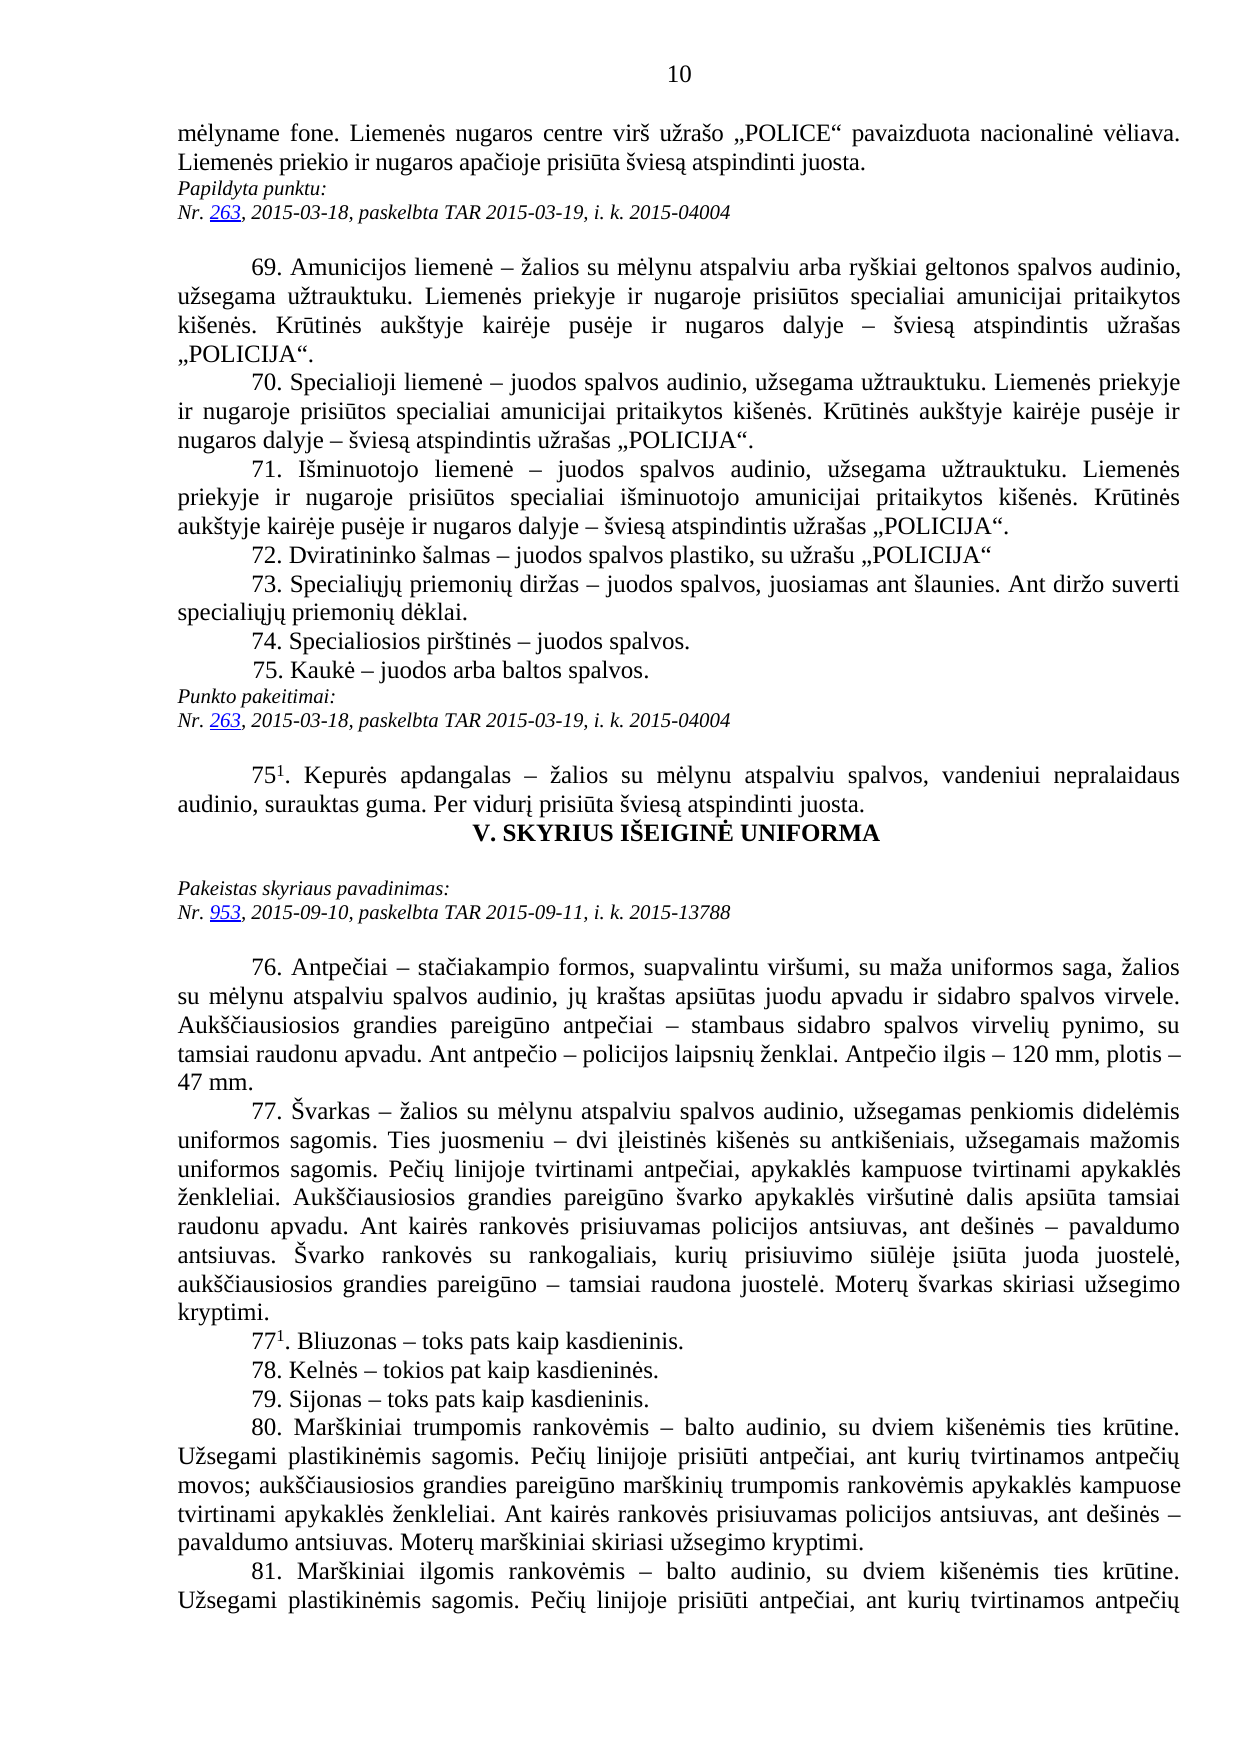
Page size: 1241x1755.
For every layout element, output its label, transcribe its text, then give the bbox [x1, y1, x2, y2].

text 771. Bliuzonas – toks pats kaip kasdieninis. [177, 1326, 1181, 1355]
text 77. Švarkas – žalios su mėlynu atspalviu spalvos audinio, užsegamas penkiomis didelėmis uniformos sagomis. Ties juosmeniu – dvi įleistinės kišenės su antkišeniais, užsegamais mažomis uniformos sagomis. Pečių linijoje tvirtinami antpečiai, apykaklės kampuose tvirtinami apykaklės ženkleliai. Aukščiausiosios grandies pareigūno švarko apykaklės viršutinė dalis apsiūta tamsiai raudonu apvadu. Ant kairės rankovės prisiuvamas policijos antsiuvas, ant dešinės – pavaldumo antsiuvas. Švarko rankovės su rankogaliais, kurių prisiuvimo siūlėje įsiūta juoda juostelė, aukščiausiosios grandies pareigūno – tamsiai raudona juostelė. Moterų švarkas skiriasi užsegimo kryptimi. [177, 1096, 1181, 1326]
text 78. Kelnės – tokios pat kaip kasdieninės. [177, 1355, 1181, 1384]
text 69. Amunicijos liemenė – žalios su mėlynu atspalviu arba ryškiai geltonos spalvos audinio, užsegama užtrauktuku. Liemenės priekyje ir nugaroje prisiūtos specialiai amunicijai pritaikytos kišenės. Krūtinės aukštyje kairėje pusėje ir nugaros dalyje – šviesą atspindintis užrašas „POLICIJA“. [177, 252, 1181, 367]
text 76. Antpečiai – stačiakampio formos, suapvalintu viršumi, su maža uniformos saga, žalios su mėlynu atspalviu spalvos audinio, jų kraštas apsiūtas juodu apvadu ir sidabro spalvos virvele. Aukščiausiosios grandies pareigūno antpečiai – stambaus sidabro spalvos virvelių pynimo, su tamsiai raudonu apvadu. Ant antpečio – policijos laipsnių ženklai. Antpečio ilgis – 120 mm, plotis – 47 mm. [177, 952, 1181, 1096]
text 79. Sijonas – toks pats kaip kasdieninis. [177, 1384, 1181, 1412]
text 72. Dviratininko šalmas – juodos spalvos plastiko, su užrašu „POLICIJA“ [177, 540, 1181, 569]
text 81. Marškiniai ilgomis rankovėmis – balto audinio, su dviem kišenėmis ties krūtine. Užsegami plastikinėmis sagomis. Pečių linijoje prisiūti antpečiai, ant kurių tvirtinamos antpečių [177, 1556, 1181, 1614]
text Pakeistas skyriaus pavadinimas: [177, 876, 1181, 900]
text Nr. 263, 2015-03-18, paskelbta TAR 2015-03-19, i. k. 2015-04004 [177, 200, 1181, 224]
text V. SKYRIUS IŠEIGINĖ UNIFORMA [177, 818, 1181, 847]
text 73. Specialiųjų priemonių diržas – juodos spalvos, juosiamas ant šlaunies. Ant diržo suverti specialiųjų priemonių dėklai. [177, 569, 1181, 626]
text 751. Kepurės apdangalas – žalios su mėlynu atspalviu spalvos, vandeniui nepralaidaus audinio, surauktas guma. Per vidurį prisiūta šviesą atspindinti juosta. [177, 761, 1181, 818]
text 71. Išminuotojo liemenė – juodos spalvos audinio, užsegama užtrauktuku. Liemenės priekyje ir nugaroje prisiūtos specialiai išminuotojo amunicijai pritaikytos kišenės. Krūtinės aukštyje kairėje pusėje ir nugaros dalyje – šviesą atspindintis užrašas „POLICIJA“. [177, 454, 1181, 540]
text Nr. 263, 2015-03-18, paskelbta TAR 2015-03-19, i. k. 2015-04004 [177, 708, 1181, 732]
text Punkto pakeitimai: [177, 684, 1181, 708]
text 70. Specialioji liemenė – juodos spalvos audinio, užsegama užtrauktuku. Liemenės priekyje ir nugaroje prisiūtos specialiai amunicijai pritaikytos kišenės. Krūtinės aukštyje kairėje pusėje ir nugaros dalyje – šviesą atspindintis užrašas „POLICIJA“. [177, 367, 1181, 454]
text mėlyname fone. Liemenės nugaros centre virš užrašo „POLICE“ pavaizduota nacionalinė vėliava. Liemenės priekio ir nugaros apačioje prisiūta šviesą atspindinti juosta. [177, 118, 1181, 176]
text Nr. 953, 2015-09-10, paskelbta TAR 2015-09-11, i. k. 2015-13788 [177, 900, 1181, 924]
text 75. Kaukė – juodos arba baltos spalvos. [177, 655, 1181, 684]
text 74. Specialiosios pirštinės – juodos spalvos. [177, 626, 1181, 655]
text 80. Marškiniai trumpomis rankovėmis – balto audinio, su dviem kišenėmis ties krūtine. Užsegami plastikinėmis sagomis. Pečių linijoje prisiūti antpečiai, ant kurių tvirtinamos antpečių movos; aukščiausiosios grandies pareigūno marškinių trumpomis rankovėmis apykaklės kampuose tvirtinami apykaklės ženkleliai. Ant kairės rankovės prisiuvamas policijos antsiuvas, ant dešinės – pavaldumo antsiuvas. Moterų marškiniai skiriasi užsegimo kryptimi. [177, 1412, 1181, 1556]
text Papildyta punktu: [177, 176, 1181, 200]
